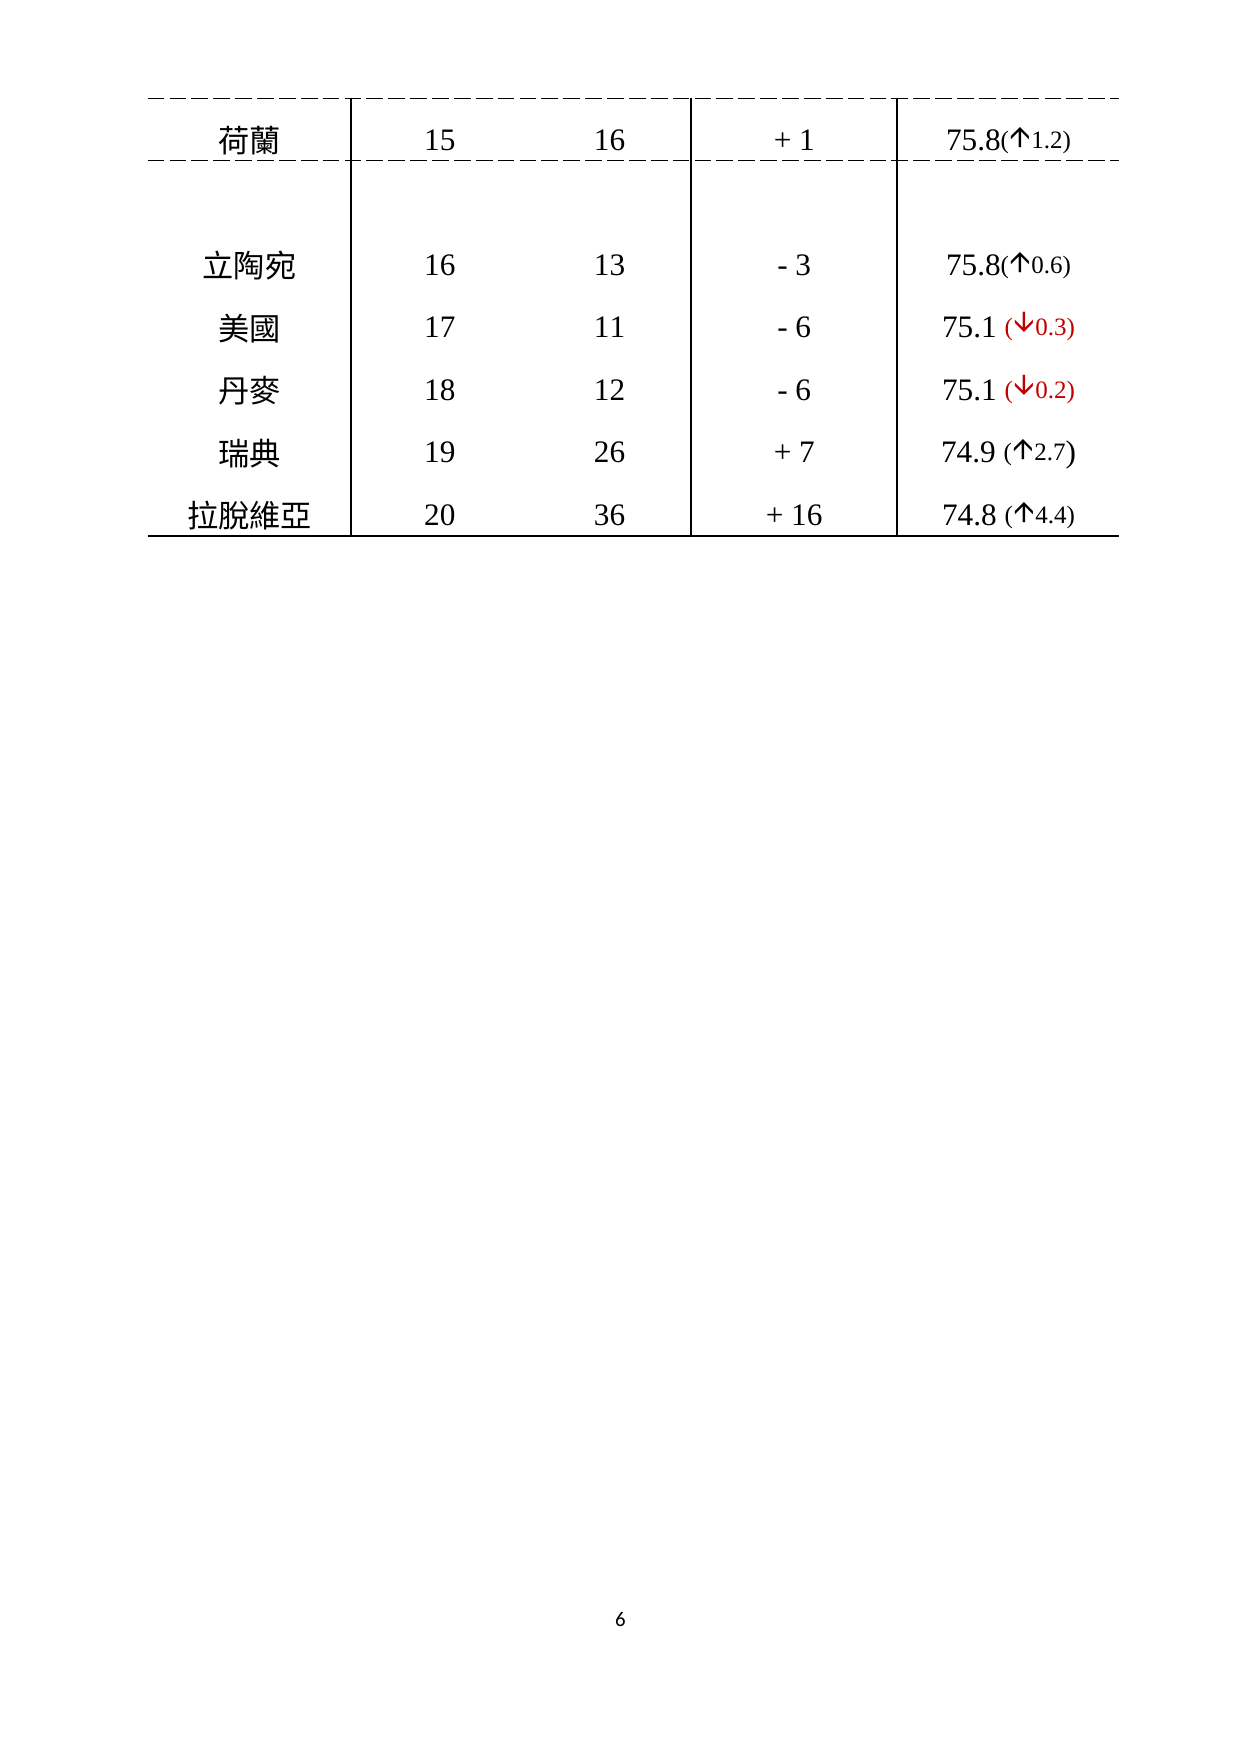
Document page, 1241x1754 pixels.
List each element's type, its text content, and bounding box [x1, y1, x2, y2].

table_cell 瑞典 [148, 410, 350, 472]
table_cell 丹麥 [148, 348, 350, 410]
table_cell 12 [528, 348, 690, 410]
table_cell 15 [352, 98, 528, 160]
table_cell 75.8(0.6) [898, 160, 1119, 285]
table_cell - 3 [692, 160, 896, 285]
table_cell 19 [352, 410, 528, 472]
table_cell 16 [352, 160, 528, 285]
table_cell 拉脫維亞 [148, 473, 350, 535]
table_cell 13 [528, 160, 690, 285]
table_cell - 6 [692, 348, 896, 410]
table_cell 立陶宛 [148, 160, 350, 285]
table_cell 18 [352, 348, 528, 410]
table_cell + 1 [692, 98, 896, 160]
table_cell 26 [528, 410, 690, 472]
table_cell 美國 [148, 285, 350, 347]
table_cell 74.8 (4.4) [898, 473, 1119, 535]
table_cell + 16 [692, 473, 896, 535]
table_cell 17 [352, 285, 528, 347]
table_cell 75.1 (0.2) [898, 348, 1119, 410]
table_cell 36 [528, 473, 690, 535]
table_cell 75.8(1.2) [898, 98, 1119, 160]
table_cell 荷蘭 [148, 98, 350, 160]
table_cell + 7 [692, 410, 896, 472]
table_cell 74.9 (2.7) [898, 410, 1119, 472]
table_cell 11 [528, 285, 690, 347]
table_cell 20 [352, 473, 528, 535]
table_cell 16 [528, 98, 690, 160]
table_cell - 6 [692, 285, 896, 347]
table_cell 75.1 (0.3) [898, 285, 1119, 347]
